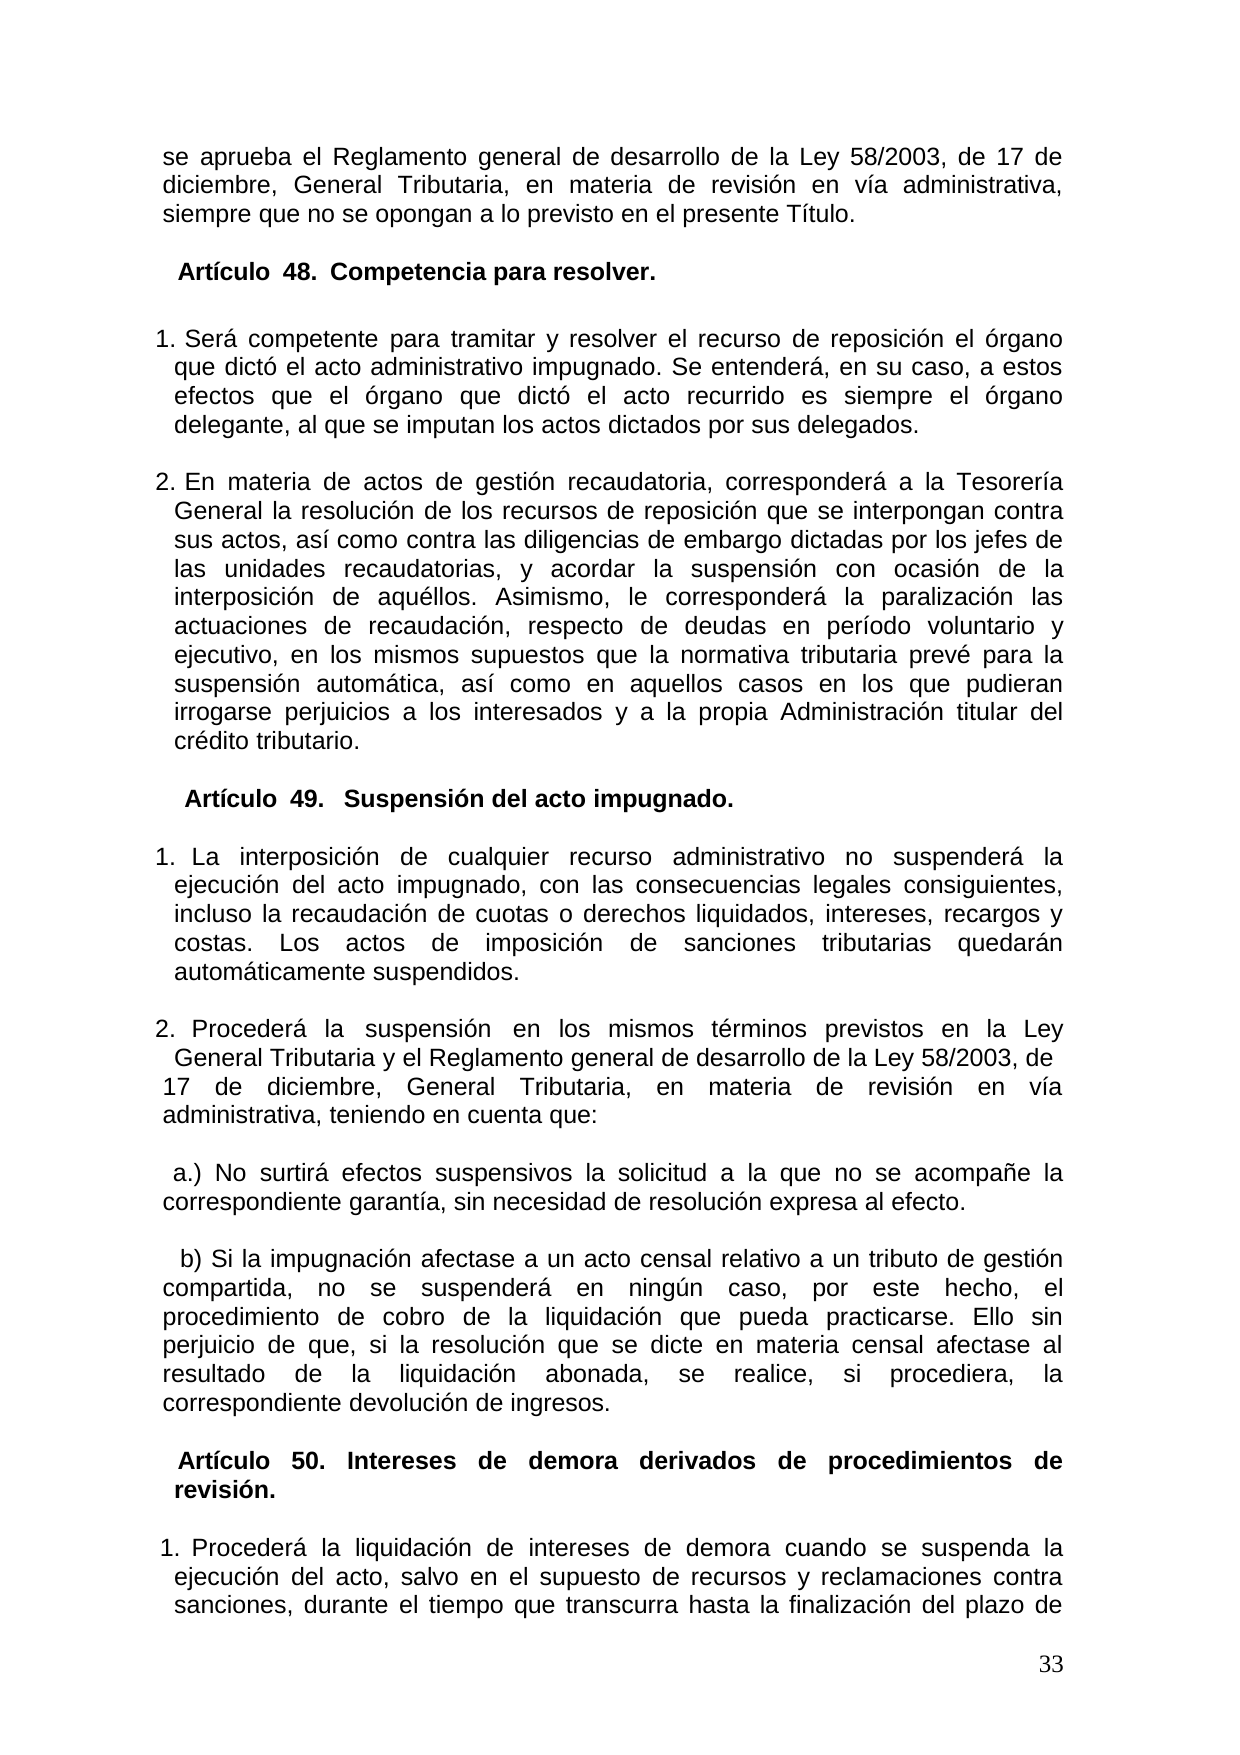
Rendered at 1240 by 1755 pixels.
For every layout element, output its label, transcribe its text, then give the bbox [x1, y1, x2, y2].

text b) Si la impugnación afectase a un acto censal relativo a un tributo de gestión compartida, no se suspenderá en ningún caso, por este hecho, el procedimiento de cobro de la liquidación que pueda practicarse. Ello sin perjuicio de que, si la resolución que se dicte en materia censal afectase al resultado de la liquidación abonada, se realice, si procediera, la correspondiente devolución de ingresos. [162, 1244, 1063, 1417]
subtitle Artículo 49. Suspensión del acto impugnado. [184, 784, 1075, 813]
subtitle Artículo 50. Intereses de demora derivados de procedimientos de revisión. [174, 1446, 1063, 1504]
list En materia de actos de gestión recaudatoria, corresponderá a la Tesorería General la resolución de los recursos de reposición que se interpongan contra sus actos, así como contra las diligencias de embargo dictadas por los jefes de las unidades recaudatorias, y acordar la suspensión con ocasión de la interposición de aquéllos. Asimismo, le corresponderá la paralización las actuaciones de recaudación, respecto de deudas en período voluntario y ejecutivo, en los mismos supuestos que la normativa tributaria prevé para la suspensión automática, así como en aquellos casos en los que pudieran irrogarse perjuicios a los interesados y a la propia Administración titular del crédito tributario. [162, 467, 1063, 755]
list La interposición de cualquier recurso administrativo no suspenderá la ejecución del acto impugnado, con las consecuencias legales consiguientes, incluso la recaudación de cuotas o derechos liquidados, intereses, recargos y costas. Los actos de imposición de sanciones tributarias quedarán automáticamente suspendidos. [162, 842, 1063, 986]
list Será competente para tramitar y resolver el recurso de reposición el órgano que dictó el acto administrativo impugnado. Se entenderá, en su caso, a estos efectos que el órgano que dictó el acto recurrido es siempre el órgano delegante, al que se imputan los actos dictados por sus delegados. [162, 323, 1063, 438]
list Procederá la liquidación de intereses de demora cuando se suspenda la ejecución del acto, salvo en el supuesto de recursos y reclamaciones contra sanciones, durante el tiempo que transcurra hasta la finalización del plazo de [162, 1533, 1063, 1619]
text a.) No surtirá efectos suspensivos la solicitud a la que no se acompañe la correspondiente garantía, sin necesidad de resolución expresa al efecto. [162, 1158, 1063, 1216]
list Procederá la suspensión en los mismos términos previstos en la Ley General Tributaria y el Reglamento general de desarrollo de la Ley 58/2003, de [162, 1014, 1063, 1072]
subtitle Artículo 48. Competencia para resolver. [177, 257, 1075, 286]
text se aprueba el Reglamento general de desarrollo de la Ley 58/2003, de 17 de diciembre, General Tributaria, en materia de revisión en vía administrativa, siempre que no se opongan a lo previsto en el presente Título. [162, 142, 1063, 228]
text 17 de diciembre, General Tributaria, en materia de revisión en vía administrativa, teniendo en cuenta que: [162, 1072, 1063, 1129]
